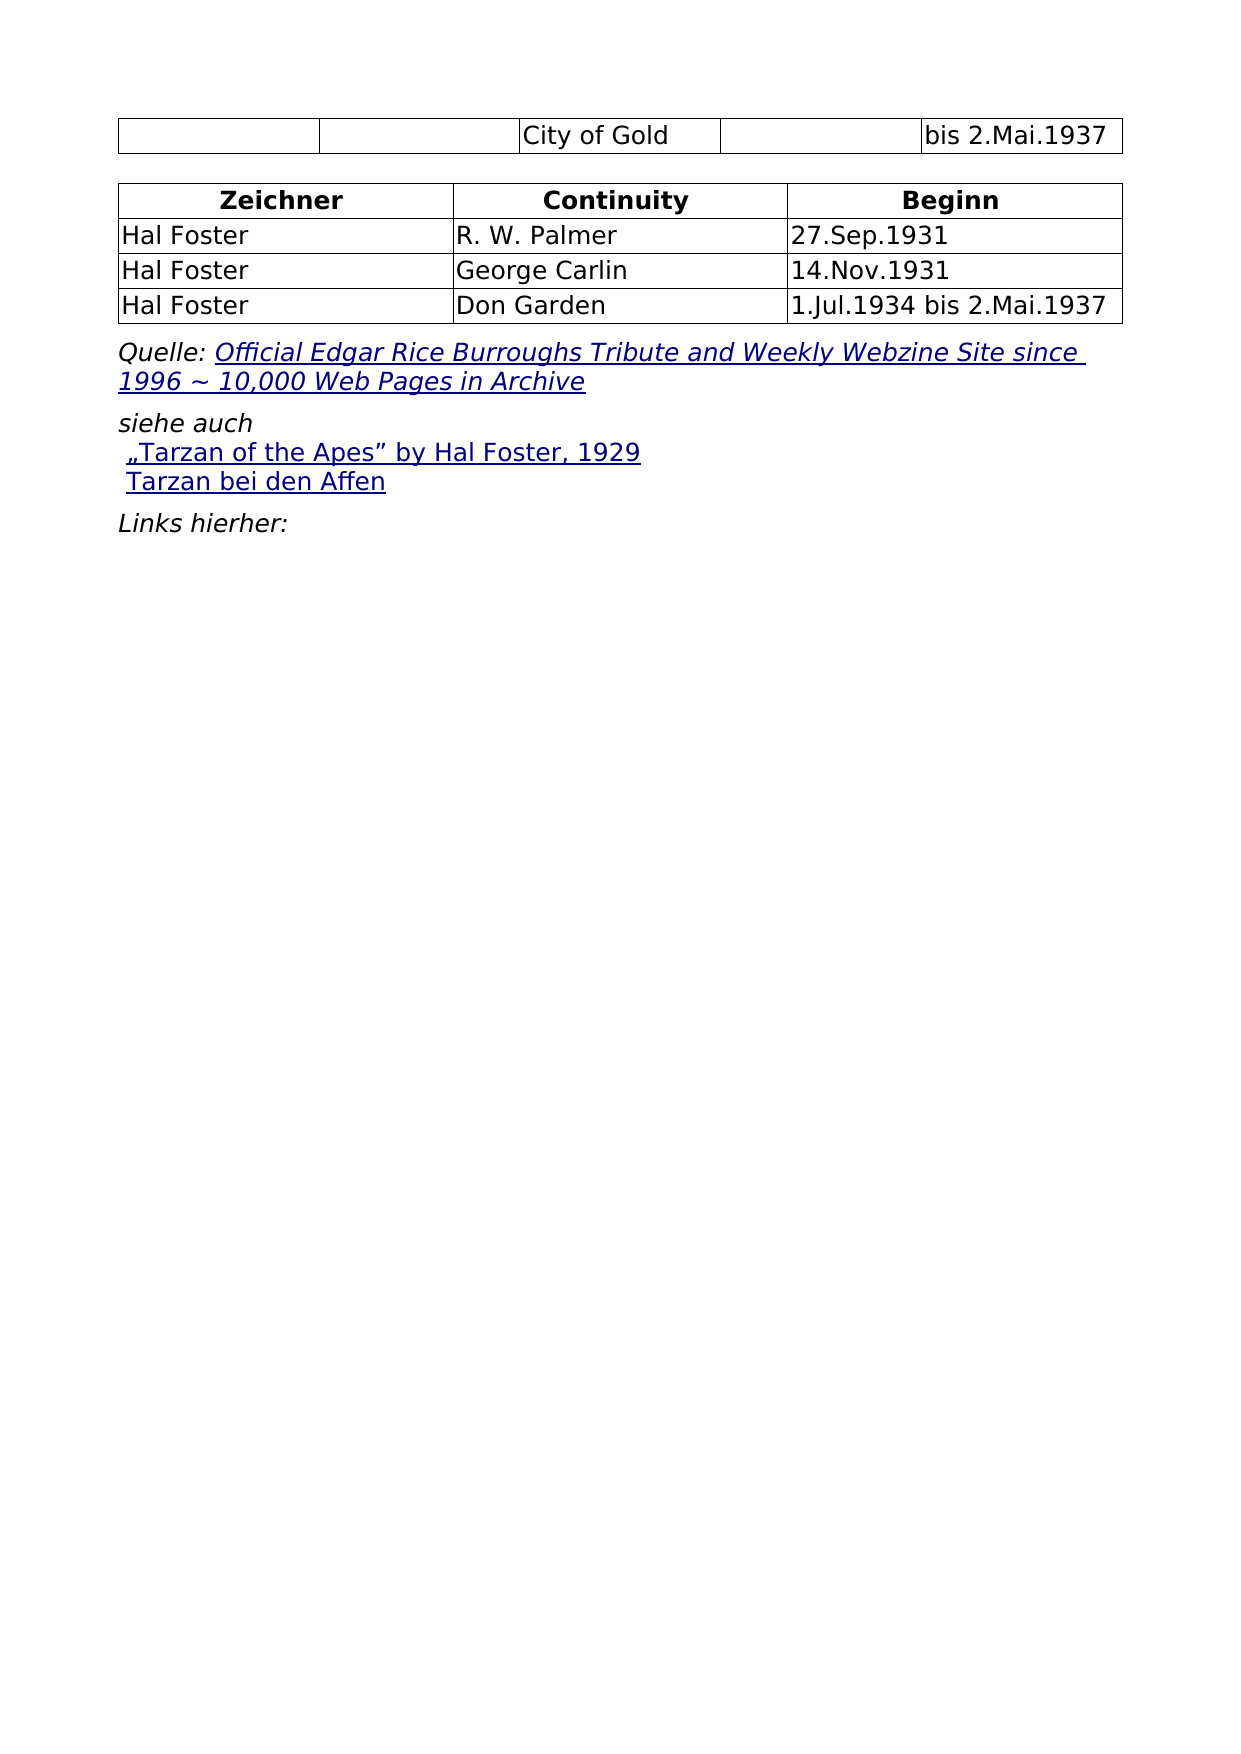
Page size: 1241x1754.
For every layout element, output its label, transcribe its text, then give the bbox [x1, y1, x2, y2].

table_cell 1.Jul.1934 bis 2.Mai.1937 [788, 289, 1122, 323]
table_header Continuity [454, 184, 787, 218]
table_cell City of Gold [520, 119, 720, 153]
table_cell Hal Foster [119, 254, 453, 288]
table_cell Hal Foster [119, 219, 453, 253]
table_cell George Carlin [454, 254, 787, 288]
table_header Beginn [788, 184, 1122, 218]
text Links hierher: [118, 509, 1122, 538]
table_cell [721, 119, 921, 153]
table_cell [320, 119, 519, 153]
table_cell [119, 119, 319, 153]
table_cell 27.Sep.1931 [788, 219, 1122, 253]
table_cell R. W. Palmer [454, 219, 787, 253]
table_cell 14.Nov.1931 [788, 254, 1122, 288]
table_cell Don Garden [454, 289, 787, 323]
text Quelle: Official Edgar Rice Burroughs Tribute and Weekly Webzine Site since 1996 ~ 10,000 Web Pages in Archive [118, 338, 1122, 397]
table_cell bis 2.Mai.1937 [922, 119, 1122, 153]
text siehe auch „Tarzan of the Apes” by Hal Foster, 1929 Tarzan bei den Affen [118, 409, 1122, 497]
table_header Zeichner [119, 184, 453, 218]
table_cell Hal Foster [119, 289, 453, 323]
